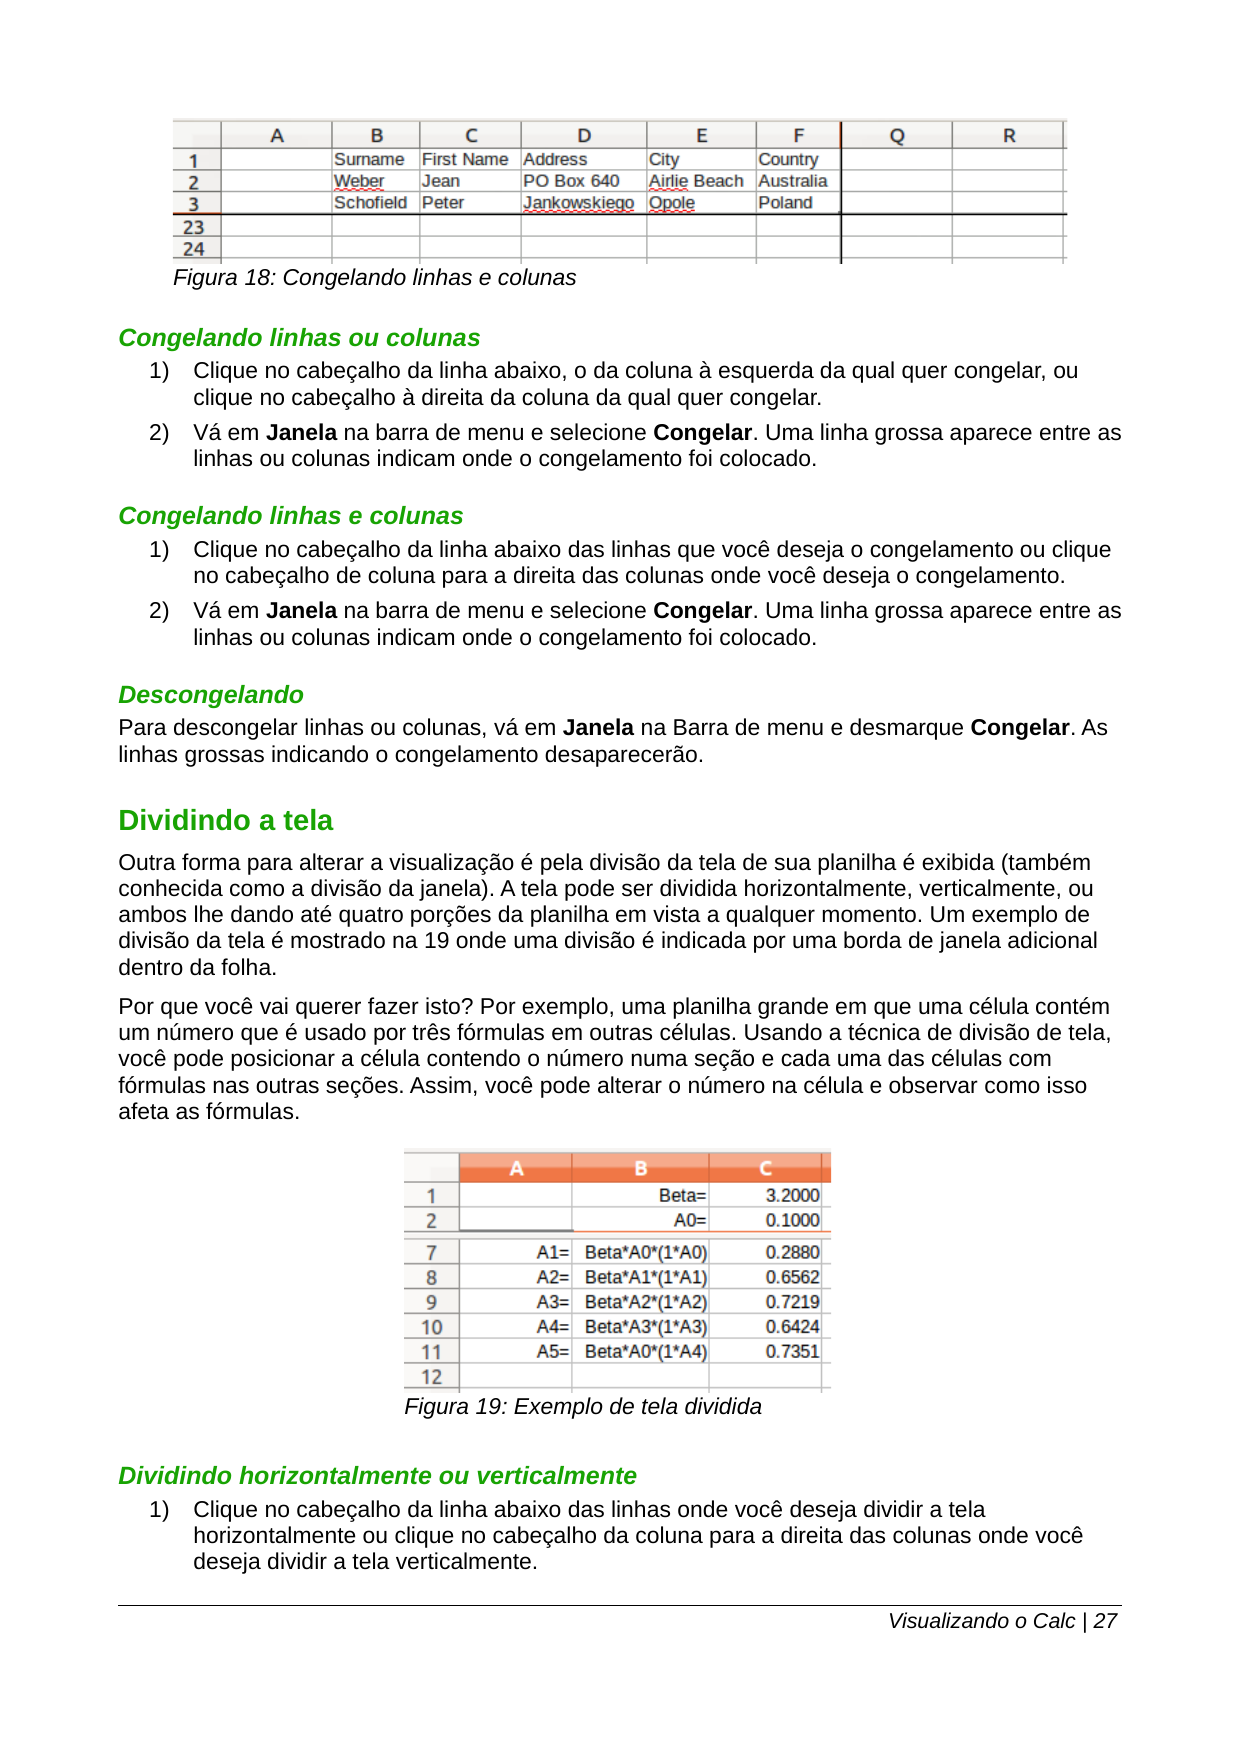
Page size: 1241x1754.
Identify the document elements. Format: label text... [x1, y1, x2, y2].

text Outra forma para alterar a visualização é pela divisão da tela de sua planilha é exibida (também conhecida como a divisão da janela). A tela pode ser dividida horizontalmente, verticalmente, ou ambos lhe dando até quatro porções da planilha em vista a qualquer momento. Um exemplo de divisão da tela é mostrado na Figura 19 onde uma divisão é indicada por uma borda de janela adicional dentro da folha. [118, 848, 1122, 980]
subtitle Descongelando [118, 679, 1122, 708]
text Figura 19: Exemplo de tela dividida [404, 1393, 836, 1419]
list Vá em Janela na barra de menu e selecione Congelar. Uma linha grossa aparece entre as linhas ou colunas indicam onde o congelamento foi colocado. [169, 419, 1122, 472]
picture [404, 1148, 832, 1393]
subtitle Dividindo a tela [118, 803, 1122, 837]
text Por que você vai querer fazer isto? Por exemplo, uma planilha grande em que uma célula contém um número que é usado por três fórmulas em outras células. Usando a técnica de divisão de tela, você pode posicionar a célula contendo o número numa seção e cada uma das células com fórmulas nas outras seções. Assim, você pode alterar o número na célula e observar como isso afeta as fórmulas. [118, 993, 1122, 1124]
text Figura 18: Congelando linhas e colunas [173, 264, 1067, 290]
subtitle Congelando linhas e colunas [118, 501, 1122, 530]
picture [172, 118, 1068, 264]
list Clique no cabeçalho da linha abaixo das linhas que você deseja o congelamento ou clique no cabeçalho de coluna para a direita das colunas onde você deseja o congelamento. [169, 536, 1122, 588]
list Vá em Janela na barra de menu e selecione Congelar. Uma linha grossa aparece entre as linhas ou colunas indicam onde o congelamento foi colocado. [169, 597, 1122, 650]
text Para descongelar linhas ou colunas, vá em Janela na Barra de menu e desmarque Congelar. As linhas grossas indicando o congelamento desaparecerão. [118, 714, 1122, 767]
list Clique no cabeçalho da linha abaixo, o da coluna à esquerda da qual quer congelar, ou clique no cabeçalho à direita da coluna da qual quer congelar. [169, 357, 1122, 410]
list Clique no cabeçalho da linha abaixo das linhas onde você deseja dividir a tela horizontalmente ou clique no cabeçalho da coluna para a direita das colunas onde você deseja dividir a tela verticalmente. [169, 1496, 1122, 1574]
subtitle Dividindo horizontalmente ou verticalmente [118, 1461, 1122, 1489]
subtitle Congelando linhas ou colunas [118, 323, 1122, 351]
